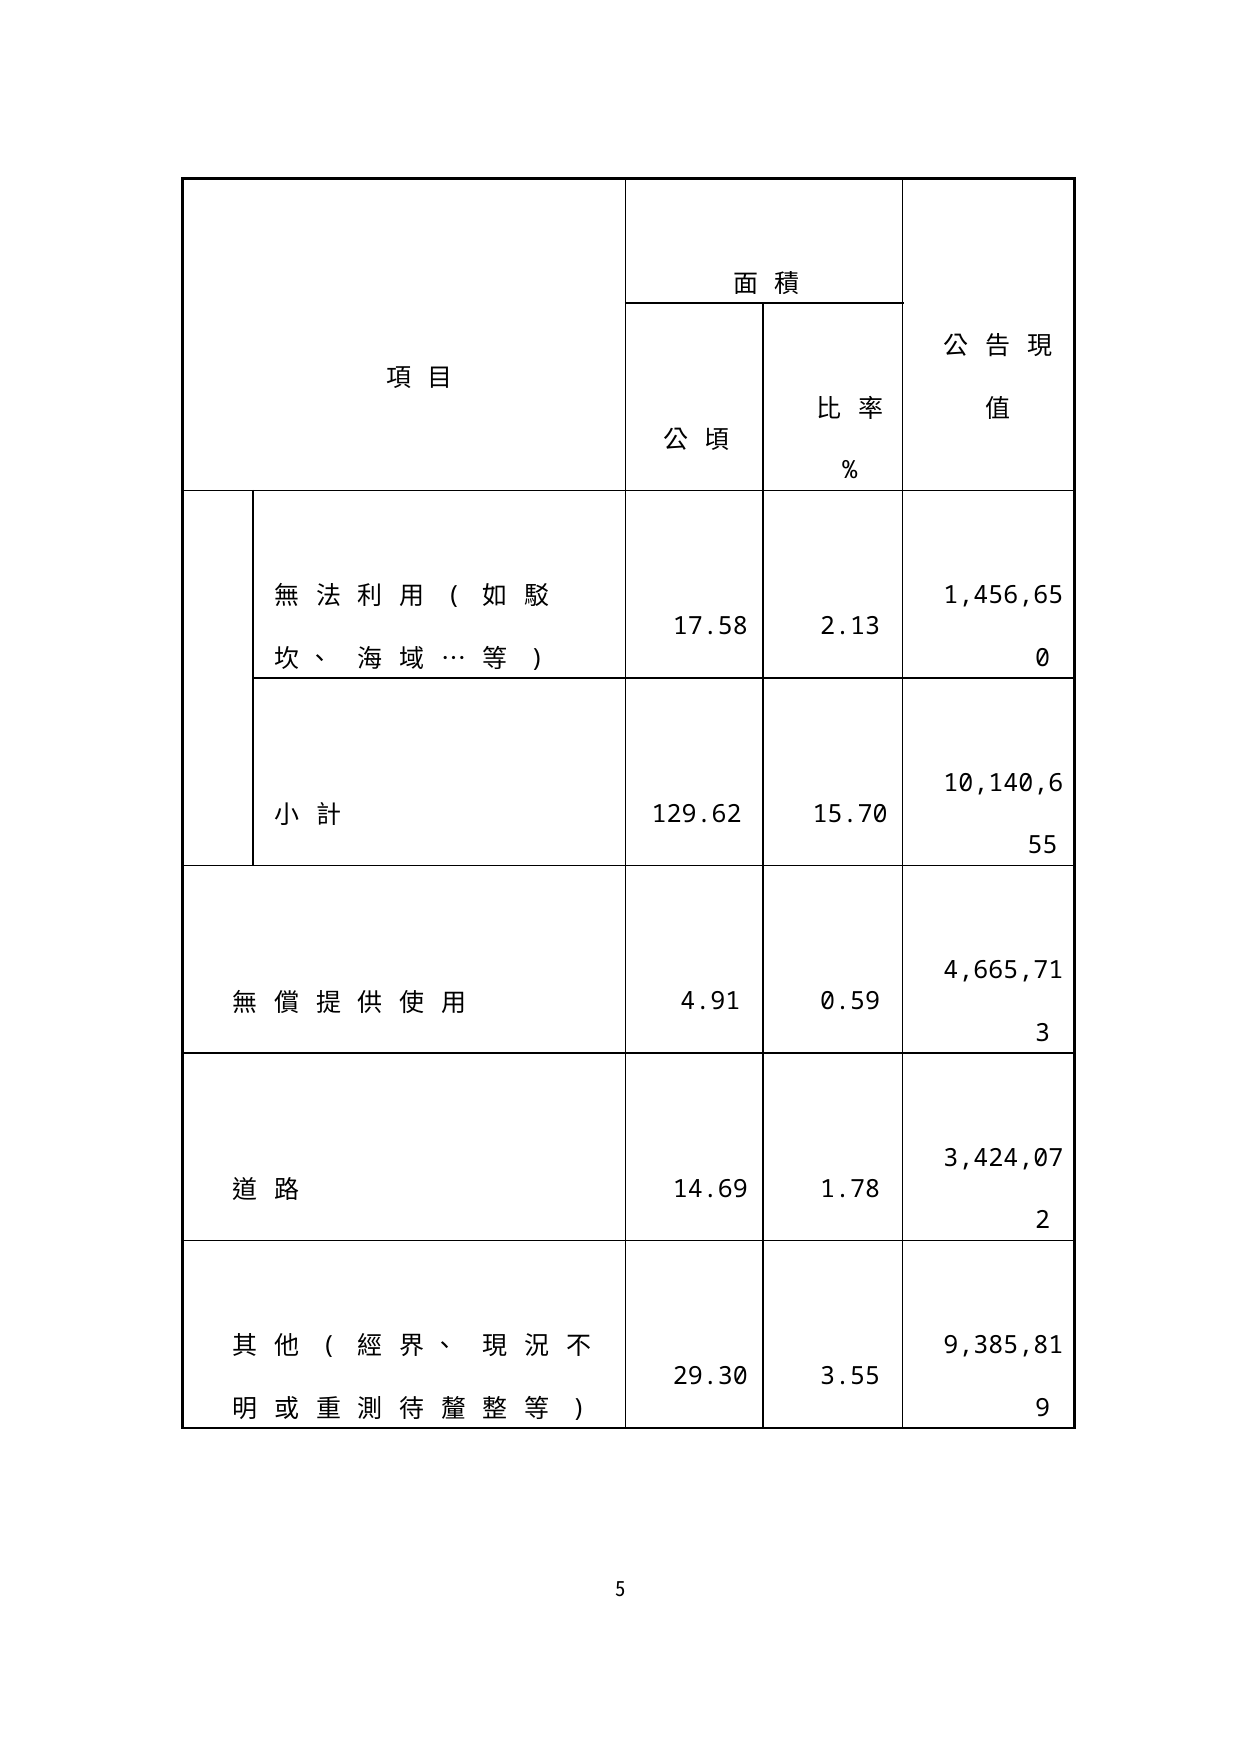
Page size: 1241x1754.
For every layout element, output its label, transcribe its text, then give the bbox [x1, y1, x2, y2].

table_cell 9,385,819 [903, 1241, 1073, 1427]
table_cell 4,665,713 [903, 866, 1073, 1052]
table_cell 1,456,650 [903, 491, 1073, 677]
table_cell 公頃 [626, 304, 762, 490]
table_cell 15.70 [764, 679, 902, 865]
table_cell 14.69 [626, 1054, 762, 1240]
table_cell 道路 [184, 1054, 625, 1240]
table_cell 3.55 [764, 1241, 902, 1427]
table_cell 10,140,655 [903, 679, 1073, 865]
table_cell 29.30 [626, 1241, 762, 1427]
table_cell 小計 [254, 679, 625, 865]
table_cell 129.62 [626, 679, 762, 865]
table_cell 17.58 [626, 491, 762, 677]
table_cell 2.13 [764, 491, 902, 677]
table_cell 無法利用(如駁坎、海域…等) [254, 491, 625, 677]
table_cell 3,424,072 [903, 1054, 1073, 1240]
table_cell 其他(經界、現況不明或重測待釐整等) [184, 1241, 625, 1427]
table_cell 1.78 [764, 1054, 902, 1240]
table_header 面積 [626, 180, 902, 302]
table_cell 閒 置 [184, 491, 252, 865]
table_header 公告現值 [903, 180, 1073, 490]
table_cell 比率% [764, 304, 902, 490]
table_cell 0.59 [764, 866, 902, 1052]
table_header 項目 [184, 180, 625, 490]
table_cell 4.91 [626, 866, 762, 1052]
table_cell 無償提供使用 [184, 866, 625, 1052]
